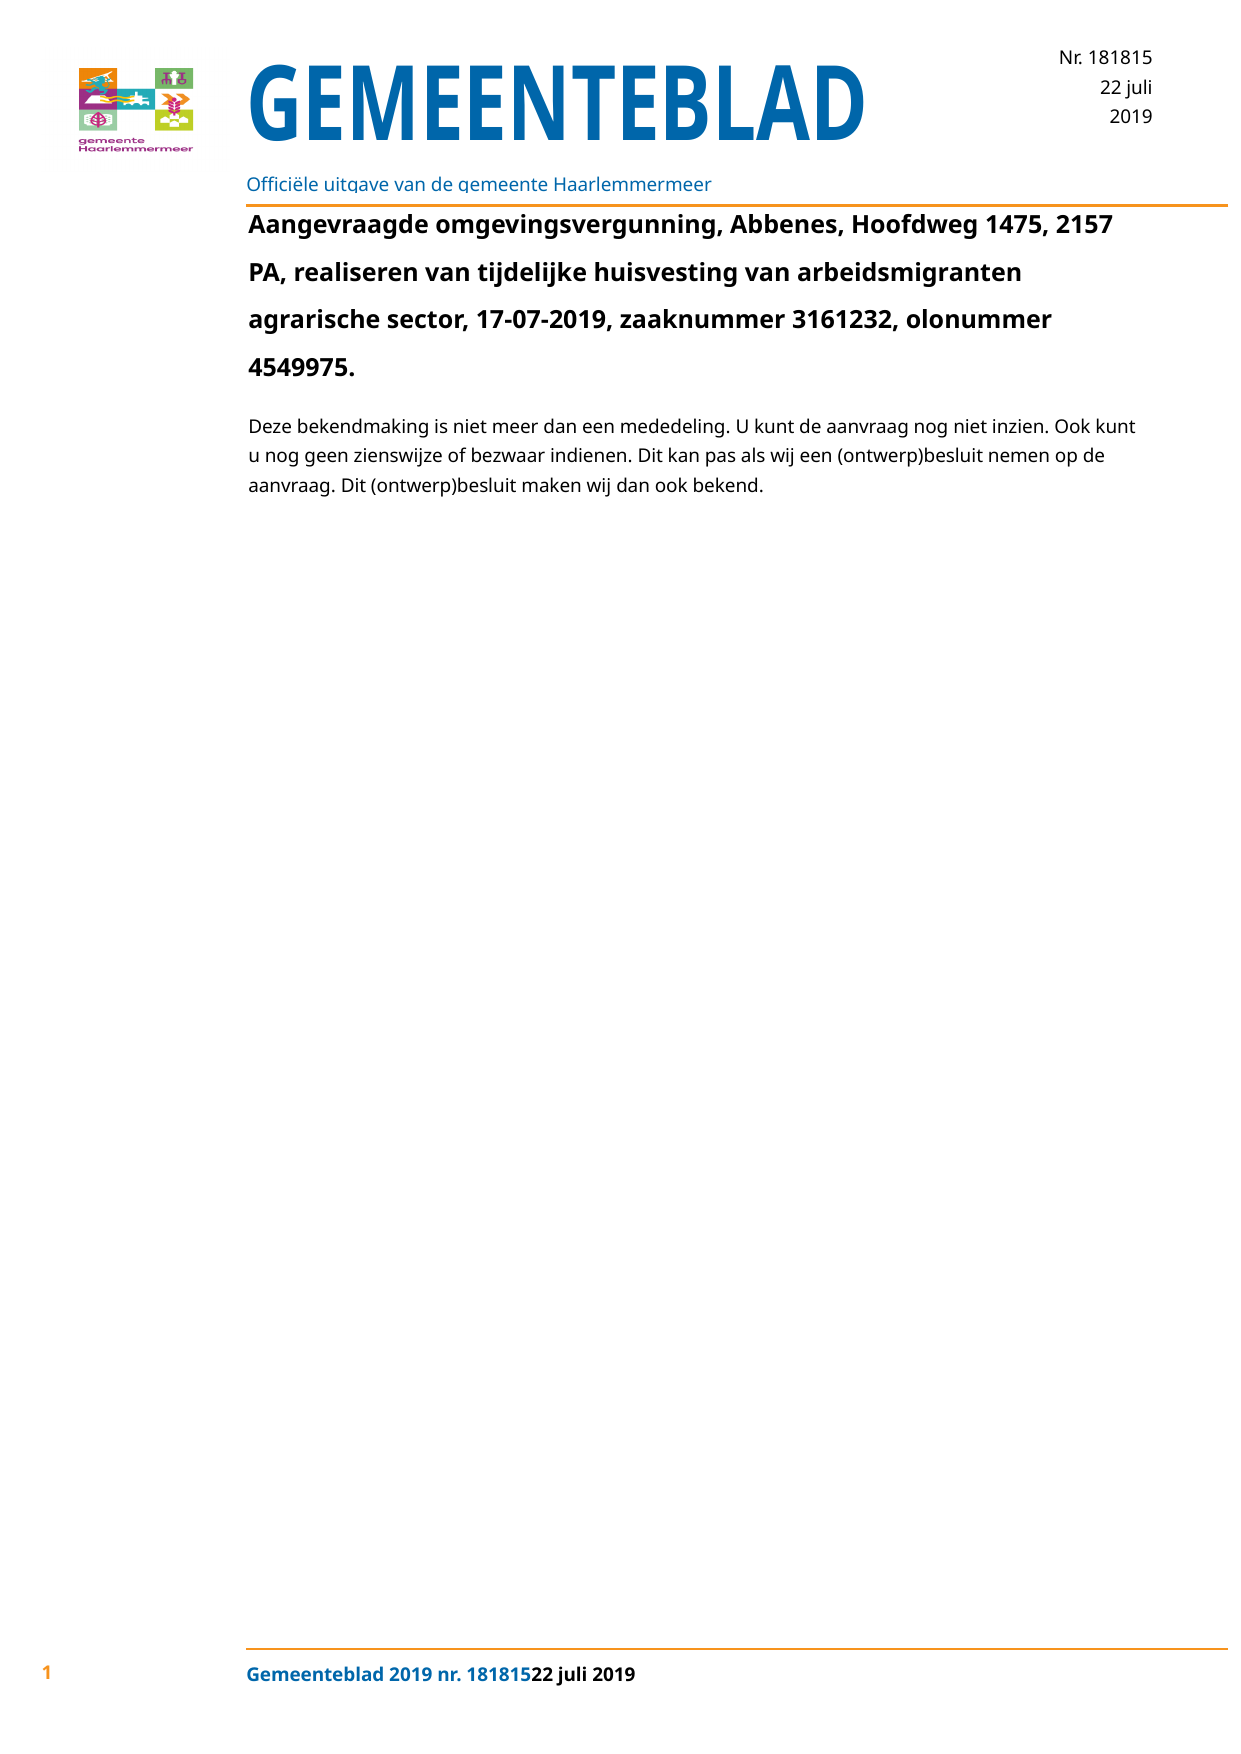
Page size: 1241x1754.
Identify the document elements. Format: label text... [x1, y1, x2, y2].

text Aangevraagde omgevingsvergunning, Abbenes, Hoofdweg 1475, 2157 PA, realiseren van tijdelijke huisvesting van arbeidsmigranten agrarische sector, 17-07-2019, zaaknummer 3161232, olonummer 4549975. [248, 207, 1152, 384]
picture [41, 47, 231, 172]
text Deze bekendmaking is niet meer dan een mededeling. U kunt de aanvraag nog niet inzien. Ook kunt u nog geen zienswijze of bezwaar indienen. Dit kan pas als wij een (ontwerp)besluit nemen op de aanvraag. Dit (ontwerp)besluit maken wij dan ook bekend. [248, 413, 1152, 498]
